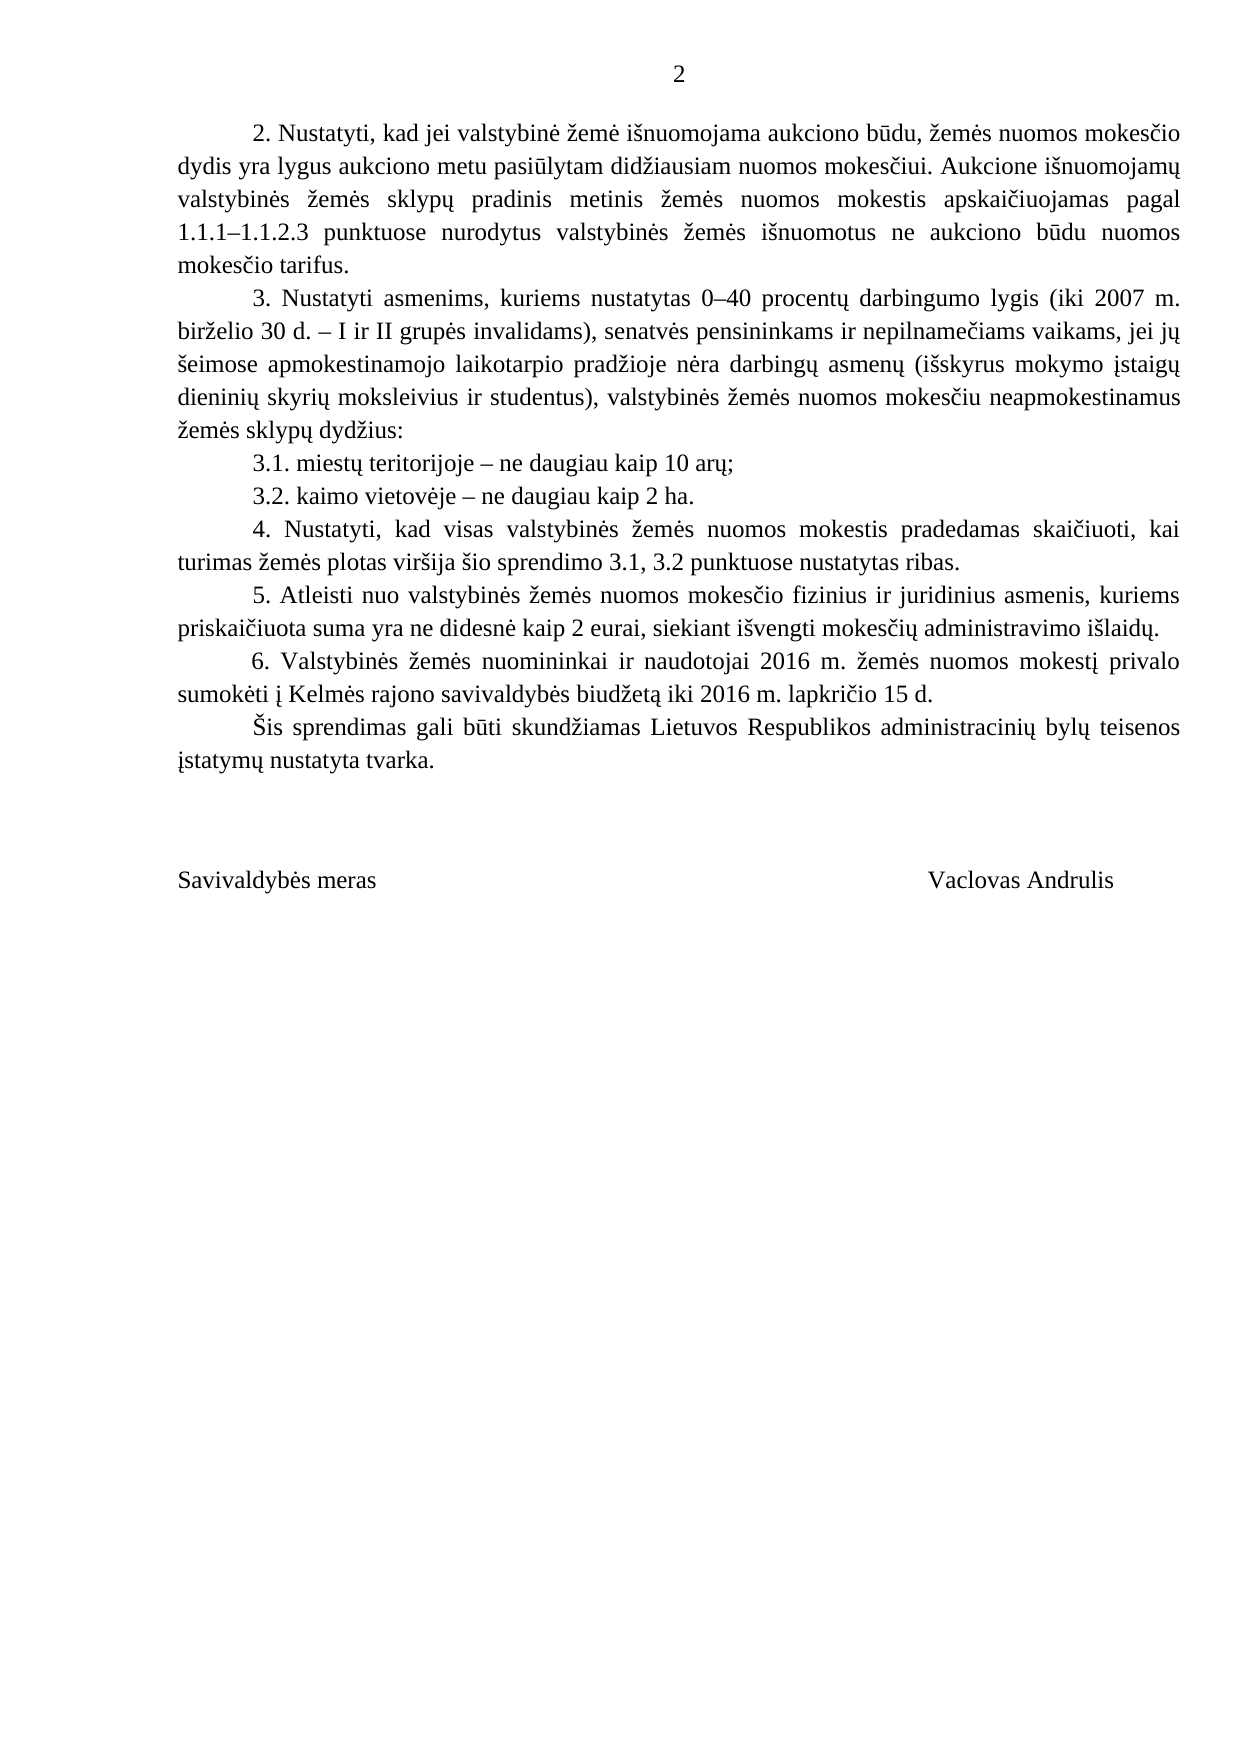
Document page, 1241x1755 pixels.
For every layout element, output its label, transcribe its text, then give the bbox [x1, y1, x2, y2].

text 6. Valstybinės žemės nuomininkai ir naudotojai 2016 m. žemės nuomos mokestį privalo sumokėti į Kelmės rajono savivaldybės biudžetą iki 2016 m. lapkričio 15 d. [177, 646, 1181, 708]
text 2. Nustatyti, kad jei valstybinė žemė išnuomojama aukciono būdu, žemės nuomos mokesčio dydis yra lygus aukciono metu pasiūlytam didžiausiam nuomos mokesčiui. Aukcione išnuomojamų valstybinės žemės sklypų pradinis metinis žemės nuomos mokestis apskaičiuojamas pagal 1.1.1–1.1.2.3 punktuose nurodytus valstybinės žemės išnuomotus ne aukciono būdu nuomos mokesčio tarifus. [177, 118, 1181, 279]
text 3.2. kaimo vietovėje – ne daugiau kaip 2 ha. [177, 481, 1181, 510]
text Savivaldybės meras Vaclovas Andrulis [177, 865, 1181, 893]
text Šis sprendimas gali būti skundžiamas Lietuvos Respublikos administracinių bylų teisenos įstatymų nustatyta tvarka. [177, 712, 1181, 774]
text 4. Nustatyti, kad visas valstybinės žemės nuomos mokestis pradedamas skaičiuoti, kai turimas žemės plotas viršija šio sprendimo 3.1, 3.2 punktuose nustatytas ribas. [177, 514, 1181, 576]
text 3. Nustatyti asmenims, kuriems nustatytas 0–40 procentų darbingumo lygis (iki 2007 m. birželio 30 d. – I ir II grupės invalidams), senatvės pensininkams ir nepilnamečiams vaikams, jei jų šeimose apmokestinamojo laikotarpio pradžioje nėra darbingų asmenų (išskyrus mokymo įstaigų dieninių skyrių moksleivius ir studentus), valstybinės žemės nuomos mokesčiu neapmokestinamus žemės sklypų dydžius: [177, 283, 1181, 444]
text 3.1. miestų teritorijoje – ne daugiau kaip 10 arų; [177, 448, 1181, 477]
text 5. Atleisti nuo valstybinės žemės nuomos mokesčio fizinius ir juridinius asmenis, kuriems priskaičiuota suma yra ne didesnė kaip 2 eurai, siekiant išvengti mokesčių administravimo išlaidų. [177, 580, 1181, 642]
